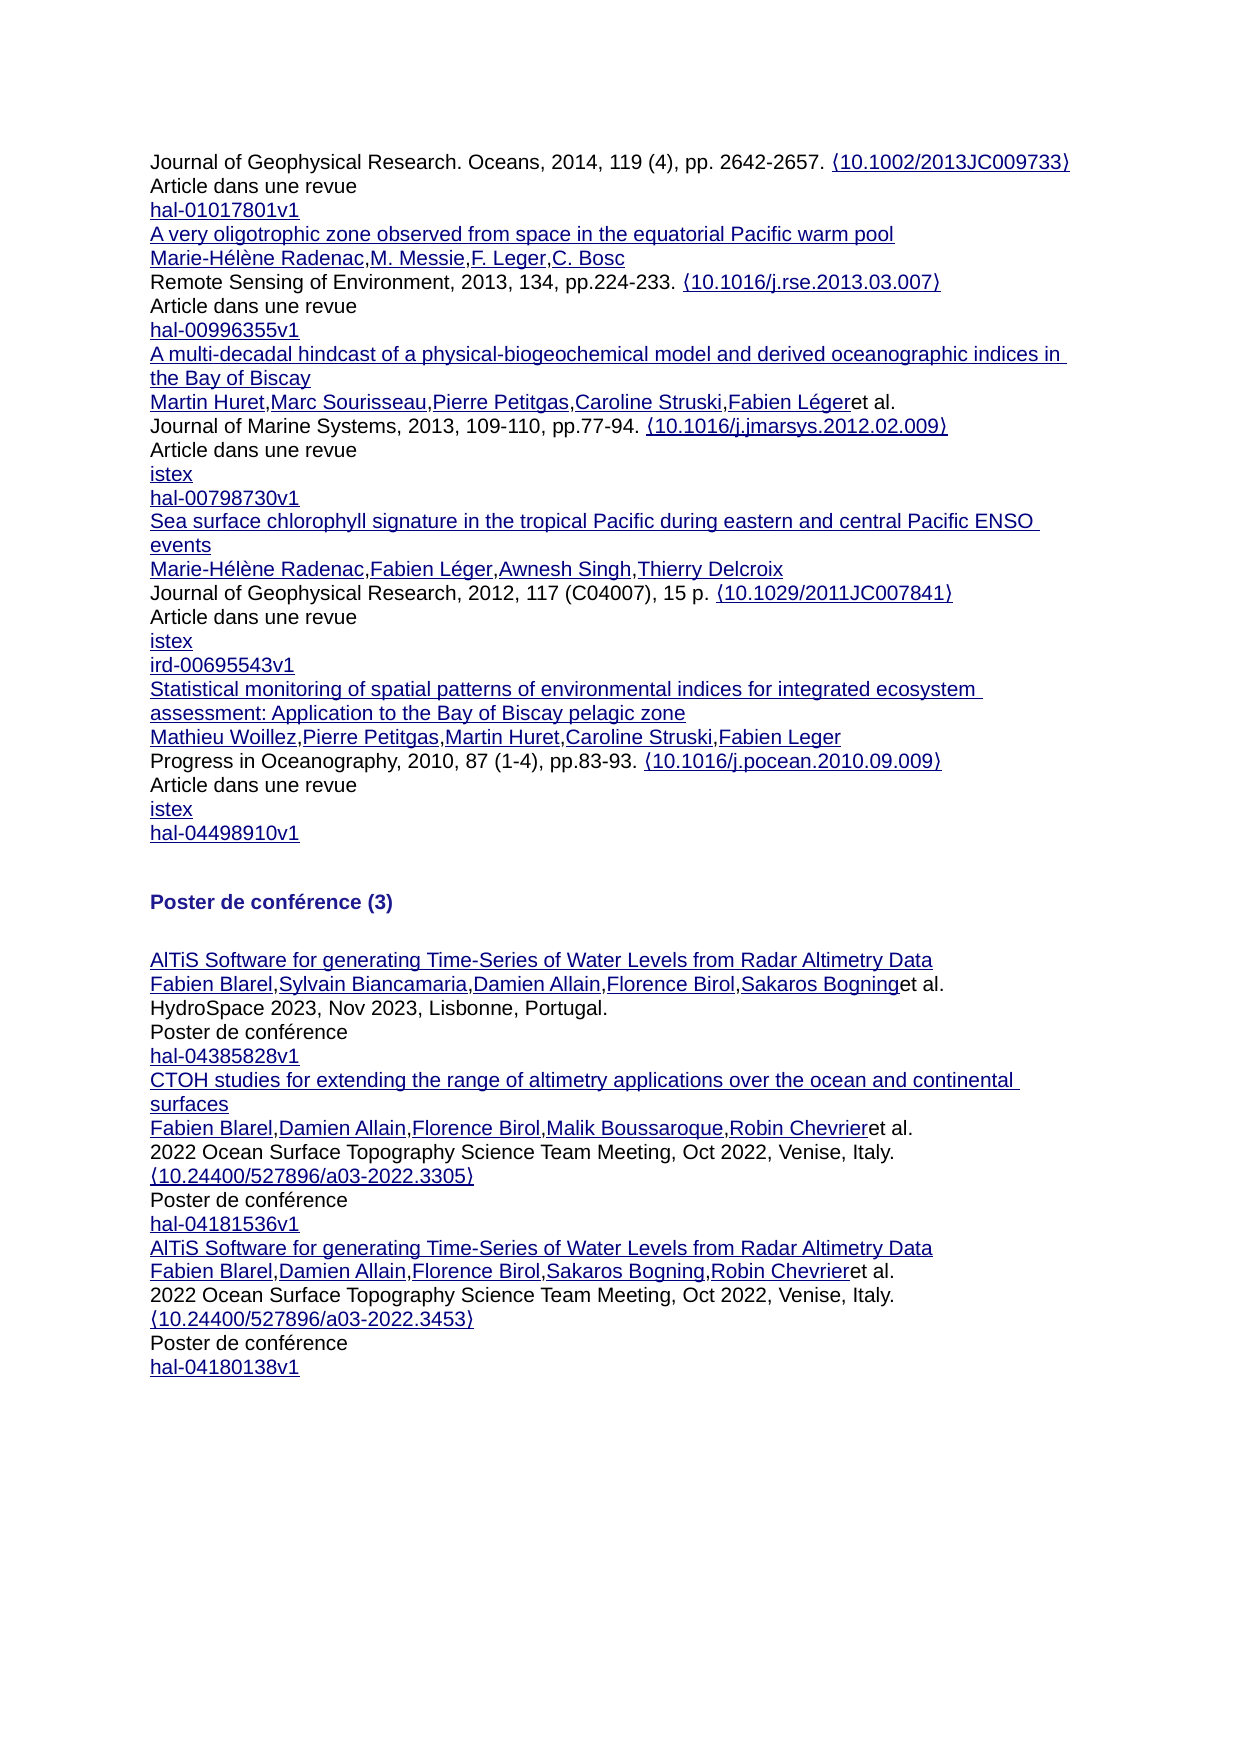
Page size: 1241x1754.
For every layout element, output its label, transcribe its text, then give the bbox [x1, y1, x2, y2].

table_cell Journal of Geophysical Research. Oceans, 2014, 119 (4), pp. 2642-2657. ⟨10.1002/2013JC009733⟩ Article dans une revue hal-01017801v1 [150, 150, 1090, 222]
table_header AlTiS Software for generating Time-Series of Water Levels from Radar Altimetry Data Fabien Blarel,Sylvain Biancamaria,Damien Allain,Florence Birol,Sakaros Bogninget al. HydroSpace 2023, Nov 2023, Lisbonne, Portugal. Poster de conférence hal-04385828v1 [150, 948, 1090, 1068]
table_cell AlTiS Software for generating Time-Series of Water Levels from Radar Altimetry Data Fabien Blarel,Damien Allain,Florence Birol,Sakaros Bogning,Robin Chevrieret al. 2022 Ocean Surface Topography Science Team Meeting, Oct 2022, Venise, Italy. ⟨10.24400/527896/a03-2022.3453⟩ Poster de conférence hal-04180138v1 [150, 1235, 1090, 1379]
table_cell A multi-decadal hindcast of a physical-biogeochemical model and derived oceanographic indices in the Bay of Biscay Martin Huret,Marc Sourisseau,Pierre Petitgas,Caroline Struski,Fabien Légeret al. Journal of Marine Systems, 2013, 109-110, pp.77-94. ⟨10.1016/j.jmarsys.2012.02.009⟩ Article dans une revue istex hal-00798730v1 [150, 342, 1090, 509]
table_cell CTOH studies for extending the range of altimetry applications over the ocean and continental surfaces Fabien Blarel,Damien Allain,Florence Birol,Malik Boussaroque,Robin Chevrieret al. 2022 Ocean Surface Topography Science Team Meeting, Oct 2022, Venise, Italy. ⟨10.24400/527896/a03-2022.3305⟩ Poster de conférence hal-04181536v1 [150, 1068, 1090, 1235]
table_cell A very oligotrophic zone observed from space in the equatorial Pacific warm pool Marie-Hélène Radenac,M. Messie,F. Leger,C. Bosc Remote Sensing of Environment, 2013, 134, pp.224-233. ⟨10.1016/j.rse.2013.03.007⟩ Article dans une revue hal-00996355v1 [150, 222, 1090, 342]
table_cell Statistical monitoring of spatial patterns of environmental indices for integrated ecosystem assessment: Application to the Bay of Biscay pelagic zone Mathieu Woillez,Pierre Petitgas,Martin Huret,Caroline Struski,Fabien Leger Progress in Oceanography, 2010, 87 (1-4), pp.83-93. ⟨10.1016/j.pocean.2010.09.009⟩ Article dans une revue istex hal-04498910v1 [150, 677, 1090, 845]
subtitle Poster de conférence (3) [150, 889, 1090, 913]
table_cell Sea surface chlorophyll signature in the tropical Pacific during eastern and central Pacific ENSO events Marie-Hélène Radenac,Fabien Léger,Awnesh Singh,Thierry Delcroix Journal of Geophysical Research, 2012, 117 (C04007), 15 p. ⟨10.1029/2011JC007841⟩ Article dans une revue istex ird-00695543v1 [150, 509, 1090, 677]
